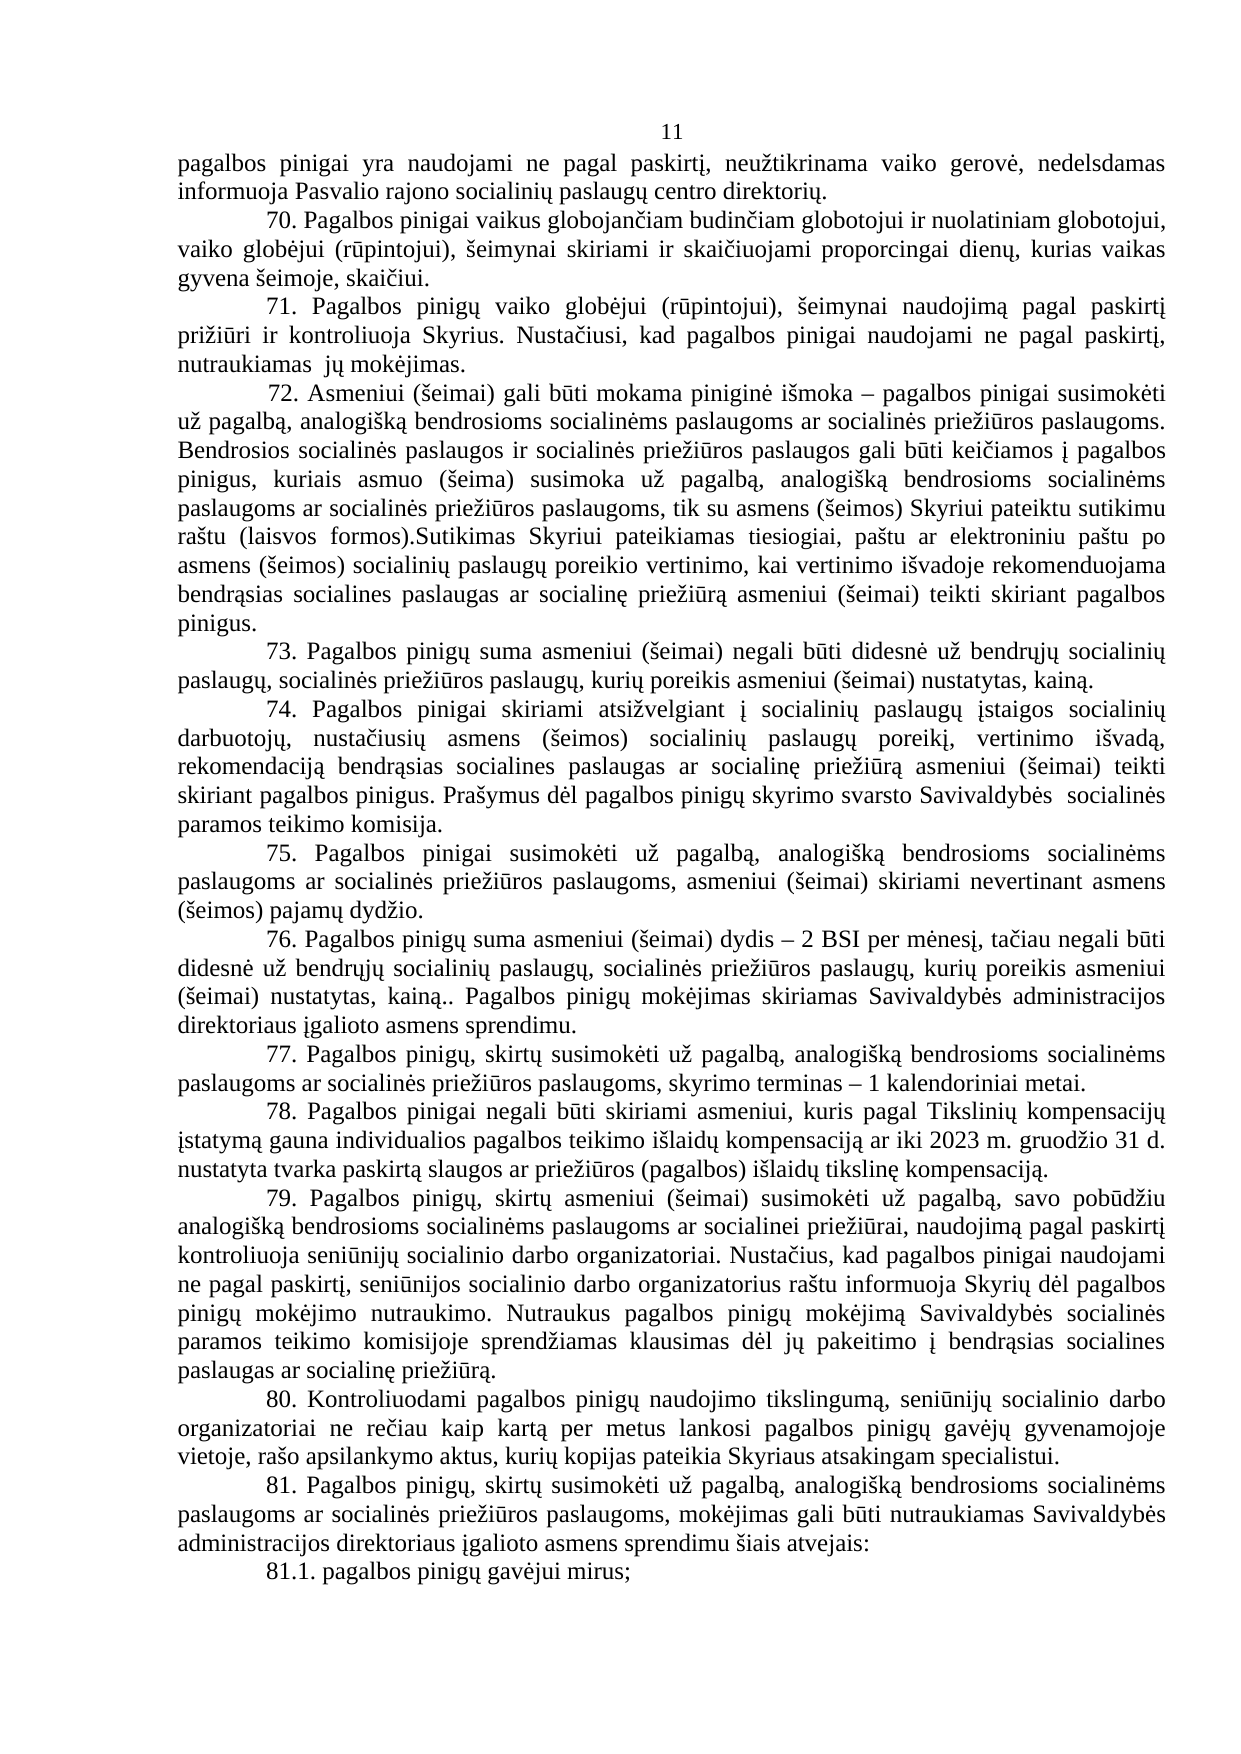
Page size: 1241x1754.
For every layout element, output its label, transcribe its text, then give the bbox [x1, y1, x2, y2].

text 81. Pagalbos pinigų, skirtų susimokėti už pagalbą, analogišką bendrosioms socialinėms paslaugoms ar socialinės priežiūros paslaugoms, mokėjimas gali būti nutraukiamas Savivaldybės administracijos direktoriaus įgalioto asmens sprendimu šiais atvejais: [177, 1470, 1167, 1556]
text pagalbos pinigai yra naudojami ne pagal paskirtį, neužtikrinama vaiko gerovė, nedelsdamas informuoja Pasvalio rajono socialinių paslaugų centro direktorių. [177, 148, 1167, 205]
text 78. Pagalbos pinigai negali būti skiriami asmeniui, kuris pagal Tikslinių kompensacijų įstatymą gauna individualios pagalbos teikimo išlaidų kompensaciją ar iki 2023 m. gruodžio 31 d. nustatyta tvarka paskirtą slaugos ar priežiūros (pagalbos) išlaidų tikslinę kompensaciją. [177, 1096, 1167, 1183]
text 81.1. pagalbos pinigų gavėjui mirus; [177, 1556, 1167, 1585]
text 80. Kontroliuodami pagalbos pinigų naudojimo tikslingumą, seniūnijų socialinio darbo organizatoriai ne rečiau kaip kartą per metus lankosi pagalbos pinigų gavėjų gyvenamojoje vietoje, rašo apsilankymo aktus, kurių kopijas pateikia Skyriaus atsakingam specialistui. [177, 1384, 1167, 1470]
text 72. Asmeniui (šeimai) gali būti mokama piniginė išmoka – pagalbos pinigai susimokėti už pagalbą, analogišką bendrosioms socialinėms paslaugoms ar socialinės priežiūros paslaugoms. Bendrosios socialinės paslaugos ir socialinės priežiūros paslaugos gali būti keičiamos į pagalbos pinigus, kuriais asmuo (šeima) susimoka už pagalbą, analogišką bendrosioms socialinėms paslaugoms ar socialinės priežiūros paslaugoms, tik su asmens (šeimos) Skyriui pateiktu sutikimu raštu (laisvos formos).Sutikimas Skyriui pateikiamas tiesiogiai, paštu ar elektroniniu paštu po asmens (šeimos) socialinių paslaugų poreikio vertinimo, kai vertinimo išvadoje rekomenduojama bendrąsias socialines paslaugas ar socialinę priežiūrą asmeniui (šeimai) teikti skiriant pagalbos pinigus. [177, 378, 1167, 636]
text 76. Pagalbos pinigų suma asmeniui (šeimai) dydis – 2 BSI per mėnesį, tačiau negali būti didesnė už bendrųjų socialinių paslaugų, socialinės priežiūros paslaugų, kurių poreikis asmeniui (šeimai) nustatytas, kainą.. Pagalbos pinigų mokėjimas skiriamas Savivaldybės administracijos direktoriaus įgalioto asmens sprendimu. [177, 924, 1167, 1039]
text 73. Pagalbos pinigų suma asmeniui (šeimai) negali būti didesnė už bendrųjų socialinių paslaugų, socialinės priežiūros paslaugų, kurių poreikis asmeniui (šeimai) nustatytas, kainą. [177, 636, 1167, 694]
text 77. Pagalbos pinigų, skirtų susimokėti už pagalbą, analogišką bendrosioms socialinėms paslaugoms ar socialinės priežiūros paslaugoms, skyrimo terminas – 1 kalendoriniai metai. [177, 1039, 1167, 1096]
text 71. Pagalbos pinigų vaiko globėjui (rūpintojui), šeimynai naudojimą pagal paskirtį prižiūri ir kontroliuoja Skyrius. Nustačiusi, kad pagalbos pinigai naudojami ne pagal paskirtį, nutraukiamas jų mokėjimas. [177, 291, 1167, 378]
text 79. Pagalbos pinigų, skirtų asmeniui (šeimai) susimokėti už pagalbą, savo pobūdžiu analogišką bendrosioms socialinėms paslaugoms ar socialinei priežiūrai, naudojimą pagal paskirtį kontroliuoja seniūnijų socialinio darbo organizatoriai. Nustačius, kad pagalbos pinigai naudojami ne pagal paskirtį, seniūnijos socialinio darbo organizatorius raštu informuoja Skyrių dėl pagalbos pinigų mokėjimo nutraukimo. Nutraukus pagalbos pinigų mokėjimą Savivaldybės socialinės paramos teikimo komisijoje sprendžiamas klausimas dėl jų pakeitimo į bendrąsias socialines paslaugas ar socialinę priežiūrą. [177, 1183, 1167, 1384]
text 74. Pagalbos pinigai skiriami atsižvelgiant į socialinių paslaugų įstaigos socialinių darbuotojų, nustačiusių asmens (šeimos) socialinių paslaugų poreikį, vertinimo išvadą, rekomendaciją bendrąsias socialines paslaugas ar socialinę priežiūrą asmeniui (šeimai) teikti skiriant pagalbos pinigus. Prašymus dėl pagalbos pinigų skyrimo svarsto Savivaldybės socialinės paramos teikimo komisija. [177, 694, 1167, 838]
text 70. Pagalbos pinigai vaikus globojančiam budinčiam globotojui ir nuolatiniam globotojui, vaiko globėjui (rūpintojui), šeimynai skiriami ir skaičiuojami proporcingai dienų, kurias vaikas gyvena šeimoje, skaičiui. [177, 205, 1167, 291]
text 75. Pagalbos pinigai susimokėti už pagalbą, analogišką bendrosioms socialinėms paslaugoms ar socialinės priežiūros paslaugoms, asmeniui (šeimai) skiriami nevertinant asmens (šeimos) pajamų dydžio. [177, 838, 1167, 924]
